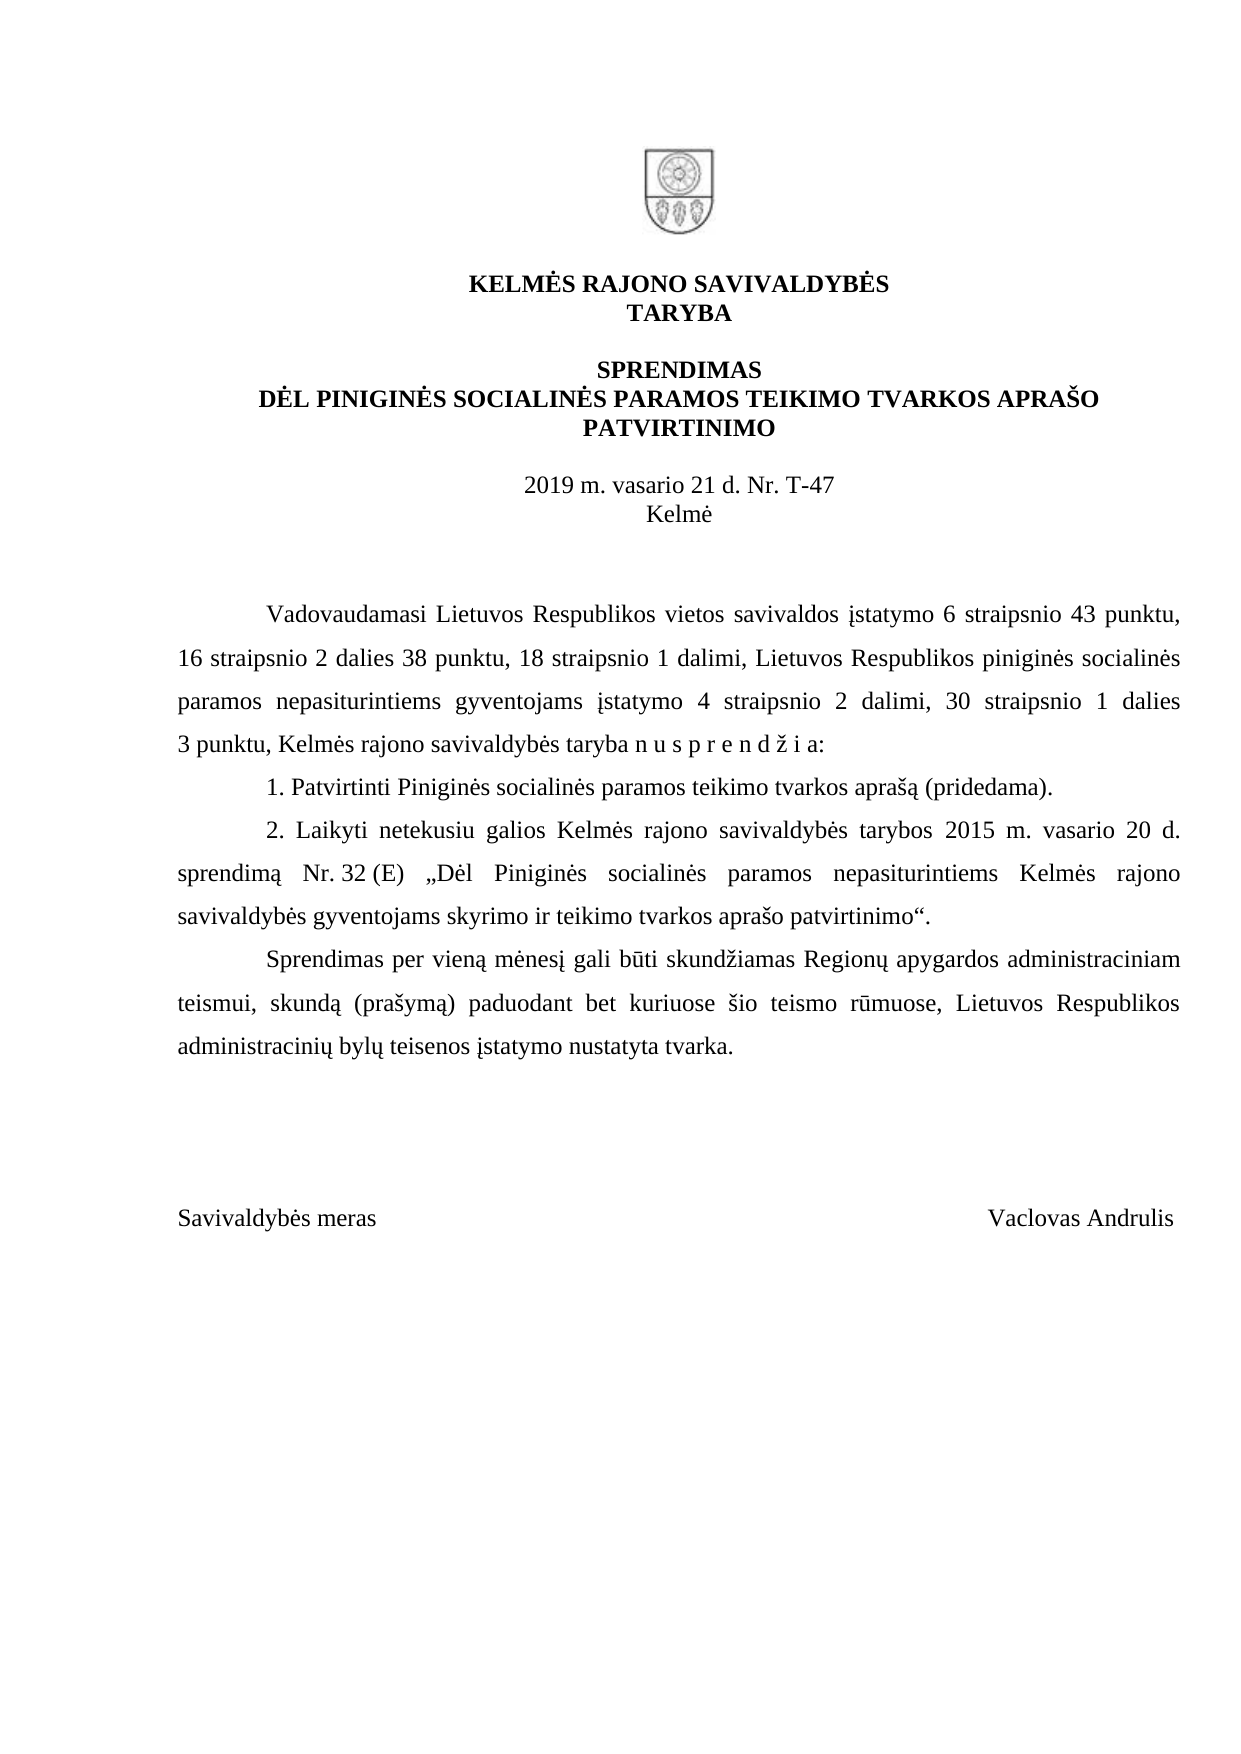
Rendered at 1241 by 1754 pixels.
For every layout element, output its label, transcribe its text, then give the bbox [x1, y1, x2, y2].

text TARYBA [177, 298, 1181, 326]
text 2. Laikyti netekusiu galios Kelmės rajono savivaldybės tarybos 2015 m. vasario 20 d. sprendimą Nr. 32 (E) „Dėl Piniginės socialinės paramos nepasiturintiems Kelmės rajono savivaldybės gyventojams skyrimo ir teikimo tvarkos aprašo patvirtinimo“. [177, 815, 1181, 930]
text Savivaldybės meras Vaclovas Andrulis [177, 1203, 1181, 1232]
text Kelmė [177, 499, 1181, 528]
text Vadovaudamasi Lietuvos Respublikos vietos savivaldos įstatymo 6 straipsnio 43 punktu, 16 straipsnio 2 dalies 38 punktu, 18 straipsnio 1 dalimi, Lietuvos Respublikos piniginės socialinės paramos nepasiturintiems gyventojams įstatymo 4 straipsnio 2 dalimi, 30 straipsnio 1 dalies 3 punktu, Kelmės rajono savivaldybės taryba nusprendžia: [177, 599, 1181, 758]
text Sprendimas per vieną mėnesį gali būti skundžiamas Regionų apygardos administraciniam teismui, skundą (prašymą) paduodant bet kuriuose šio teismo rūmuose, Lietuvos Respublikos administracinių bylų teisenos įstatymo nustatyta tvarka. [177, 944, 1181, 1059]
text 2019 m. vasario 21 d. Nr. T-47 [177, 470, 1181, 499]
text DĖL PINIGINĖS SOCIALINĖS PARAMOS TEIKIMO TVARKOS APRAŠO PATVIRTINIMO [177, 384, 1181, 441]
text SPRENDIMAS [177, 355, 1181, 384]
text 1. Patvirtinti Piniginės socialinės paramos teikimo tvarkos aprašą (pridedama). [177, 772, 1181, 801]
text KELMĖS RAJONO SAVIVALDYBĖS [177, 269, 1181, 298]
